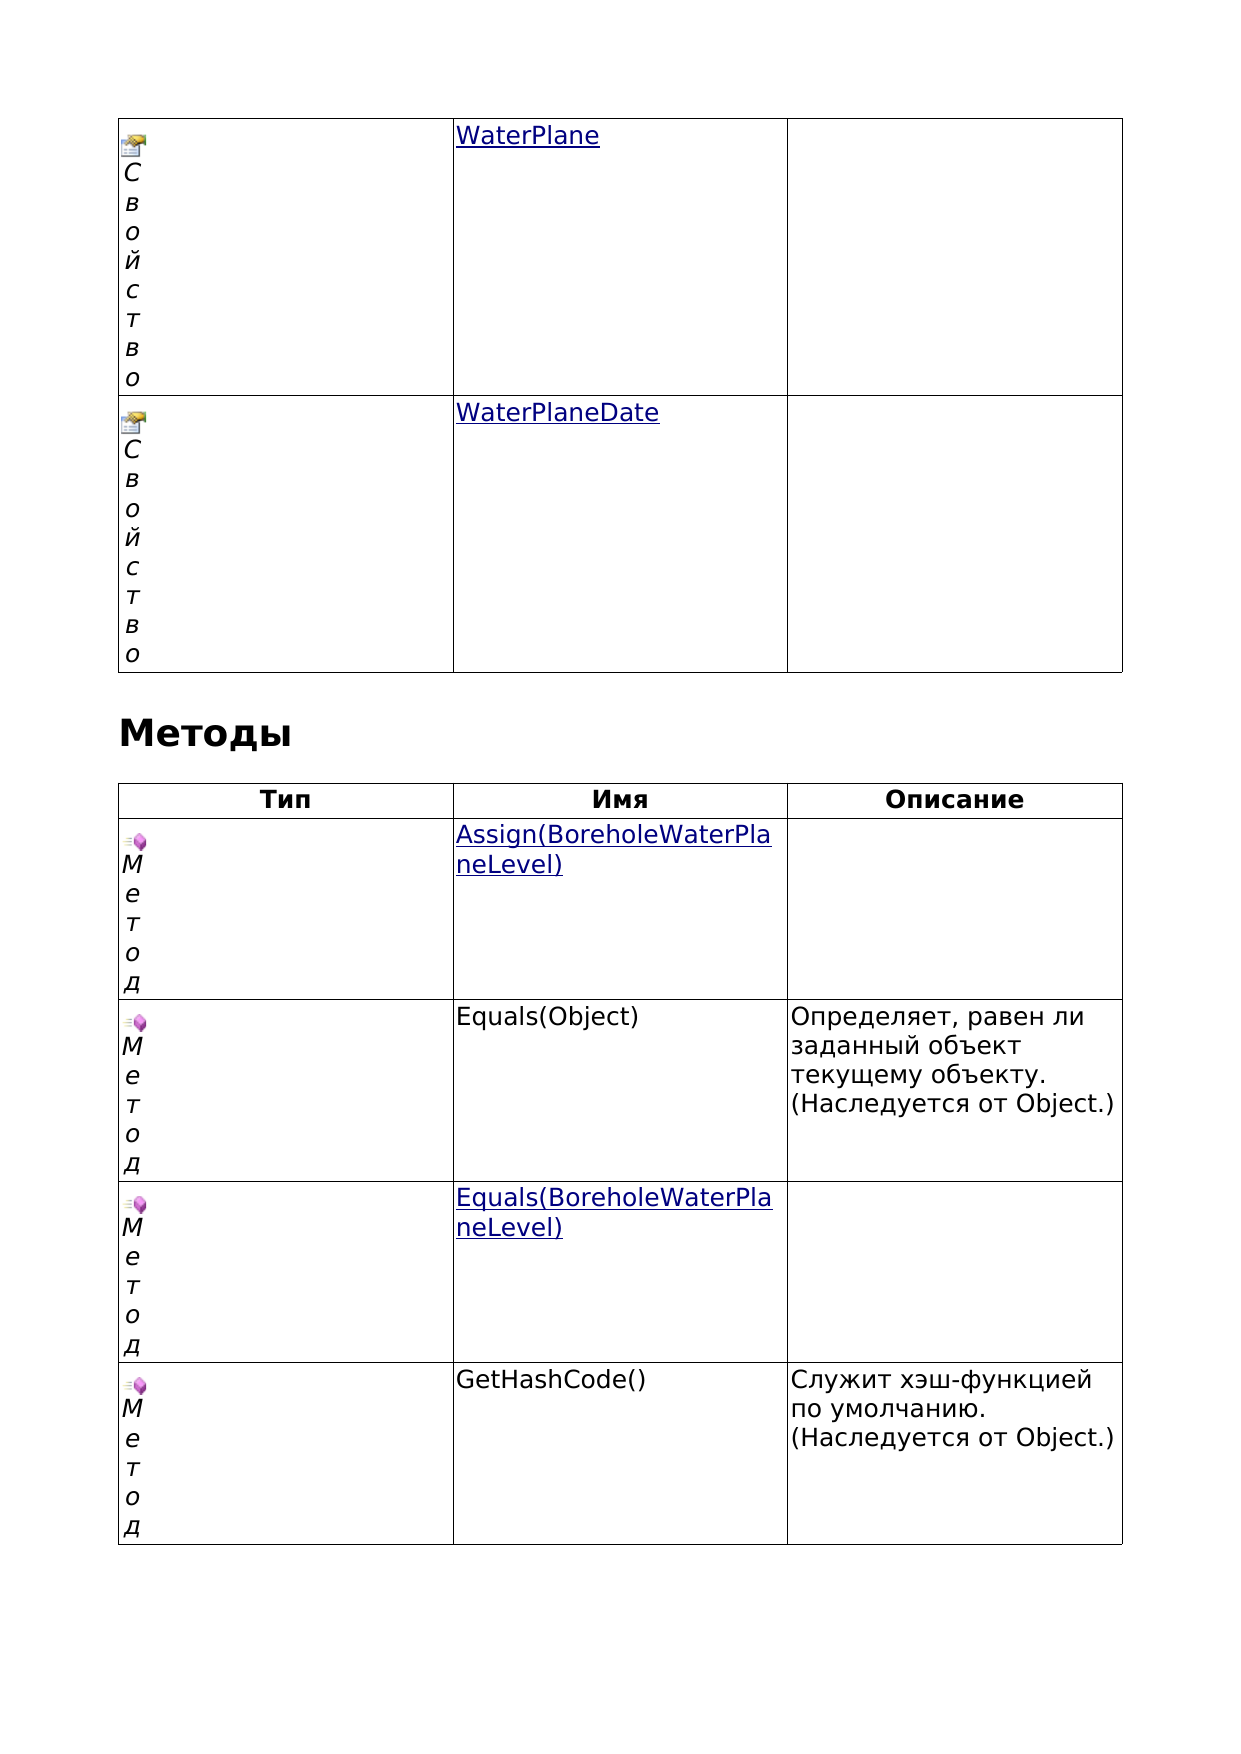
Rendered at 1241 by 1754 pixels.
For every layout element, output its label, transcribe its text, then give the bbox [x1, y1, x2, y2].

table_cell Equals(Object) [454, 1000, 787, 1181]
picture [121, 1377, 147, 1395]
table_cell [119, 819, 453, 999]
picture [121, 833, 147, 851]
table_header Тип [119, 784, 453, 818]
table_cell GetHashCode() [454, 1363, 787, 1543]
table_cell [119, 396, 453, 672]
table_cell WaterPlane [454, 119, 787, 395]
picture [121, 1196, 147, 1214]
table_cell WaterPlaneDate [454, 396, 787, 672]
picture [121, 1014, 147, 1032]
table_cell Assign(BoreholeWaterPlaneLevel) [454, 819, 787, 999]
table_cell [788, 119, 1122, 395]
table_cell [788, 819, 1122, 999]
table_header Имя [454, 784, 787, 818]
table_cell Определяет, равен ли заданный объект текущему объекту. (Наследуется от Object.) [788, 1000, 1122, 1181]
picture [121, 133, 147, 159]
subtitle Методы [118, 712, 1122, 755]
table_header Описание [788, 784, 1122, 818]
picture [121, 410, 147, 436]
table_cell [119, 119, 453, 395]
table_cell [788, 396, 1122, 672]
table_cell [119, 1000, 453, 1181]
table_cell Служит хэш-функцией по умолчанию. (Наследуется от Object.) [788, 1363, 1122, 1543]
table_cell [788, 1182, 1122, 1362]
table_cell Equals(BoreholeWaterPlaneLevel) [454, 1182, 787, 1362]
table_cell [119, 1182, 453, 1362]
table_cell [119, 1363, 453, 1543]
